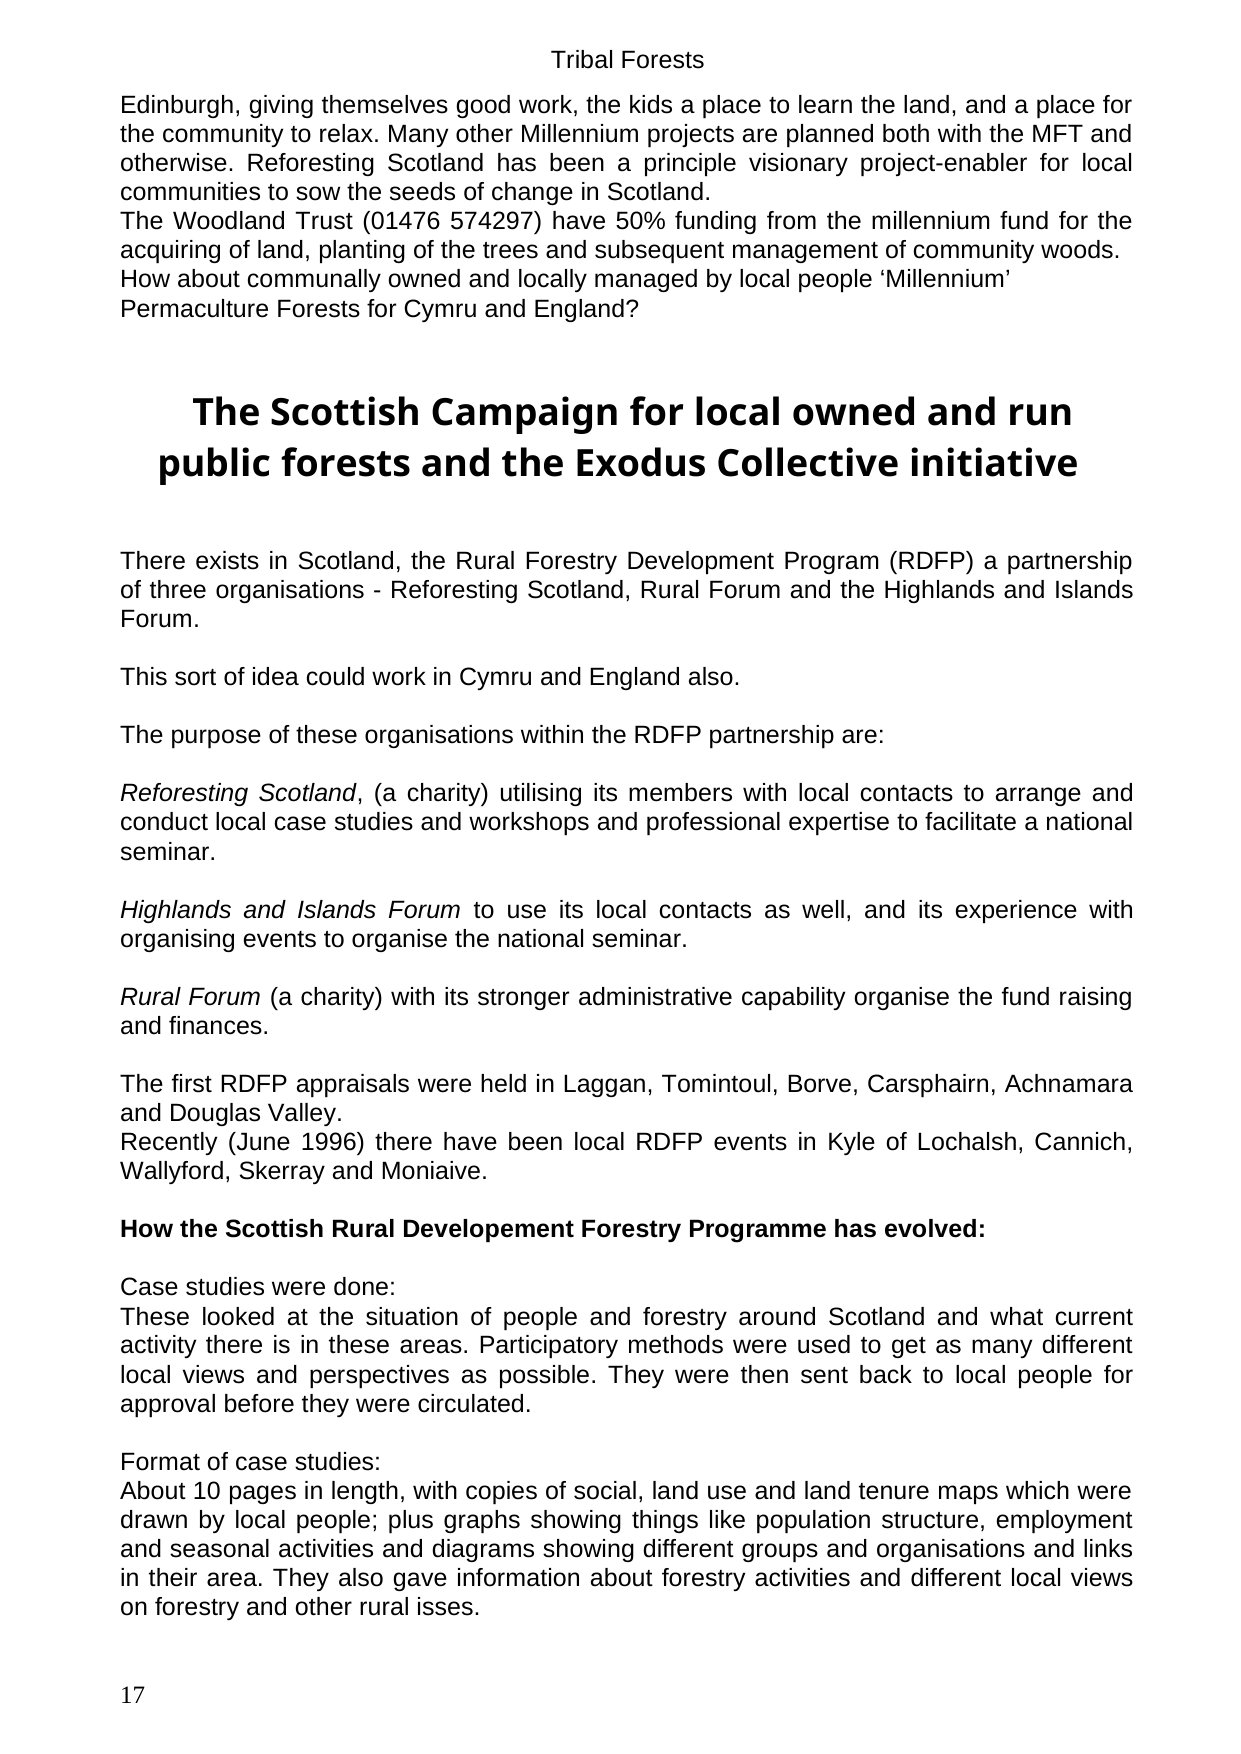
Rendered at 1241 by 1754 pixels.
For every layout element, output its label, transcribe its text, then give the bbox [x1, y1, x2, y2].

text Format of case studies: [120, 1447, 1135, 1476]
text Recently (June 1996) there have been local RDFP events in Kyle of Lochalsh, Cannich, Wallyford, Skerray and Moniaive. [120, 1127, 1135, 1185]
text Case studies were done: [120, 1272, 1135, 1301]
text These looked at the situation of people and forestry around Scotland and what current activity there is in these areas. Participatory methods were used to get as many different local views and perspectives as possible. They were then sent back to local people for approval before they were circulated. [120, 1301, 1135, 1418]
text Highlands and Islands Forum to use its local contacts as well, and its experience with organising events to organise the national seminar. [120, 894, 1135, 953]
text How the Scottish Rural Developement Forestry Programme has evolved: [120, 1214, 1135, 1243]
text The first RDFP appraisals were held in Laggan, Tomintoul, Borve, Carsphairn, Achnamara and Douglas Valley. [120, 1069, 1135, 1127]
text The Woodland Trust (01476 574297) have 50% funding from the millennium fund for the acquiring of land, planting of the trees and subsequent management of community woods. [120, 206, 1135, 264]
text The Scottish Campaign for local owned and run public forests and the Exodus Collective initiative [120, 386, 1135, 488]
text Edinburgh, giving themselves good work, the kids a place to learn the land, and a place for the community to relax. Many other Millennium projects are planned both with the MFT and otherwise. Reforesting Scotland has been a principle visionary project-enabler for local communities to sow the seeds of change in Scotland. [120, 90, 1135, 206]
text There exists in Scotland, the Rural Forestry Development Program (RDFP) a partnership of three organisations - Reforesting Scotland, Rural Forum and the Highlands and Islands Forum. [120, 546, 1135, 633]
text Reforesting Scotland, (a charity) utilising its members with local contacts to arrange and conduct local case studies and workshops and professional expertise to facilitate a national seminar. [120, 778, 1135, 865]
text About 10 pages in length, with copies of social, land use and land tenure maps which were drawn by local people; plus graphs showing things like population structure, employment and seasonal activities and diagrams showing different groups and organisations and links in their area. They also gave information about forestry activities and different local views on forestry and other rural isses. [120, 1476, 1135, 1621]
text This sort of idea could work in Cymru and England also. [120, 662, 1135, 691]
text Rural Forum (a charity) with its stronger administrative capability organise the fund raising and finances. [120, 982, 1135, 1040]
text The purpose of these organisations within the RDFP partnership are: [120, 720, 1135, 749]
text How about communally owned and locally managed by local people ‘Millennium’ Permaculture Forests for Cymru and England? [120, 264, 1135, 322]
